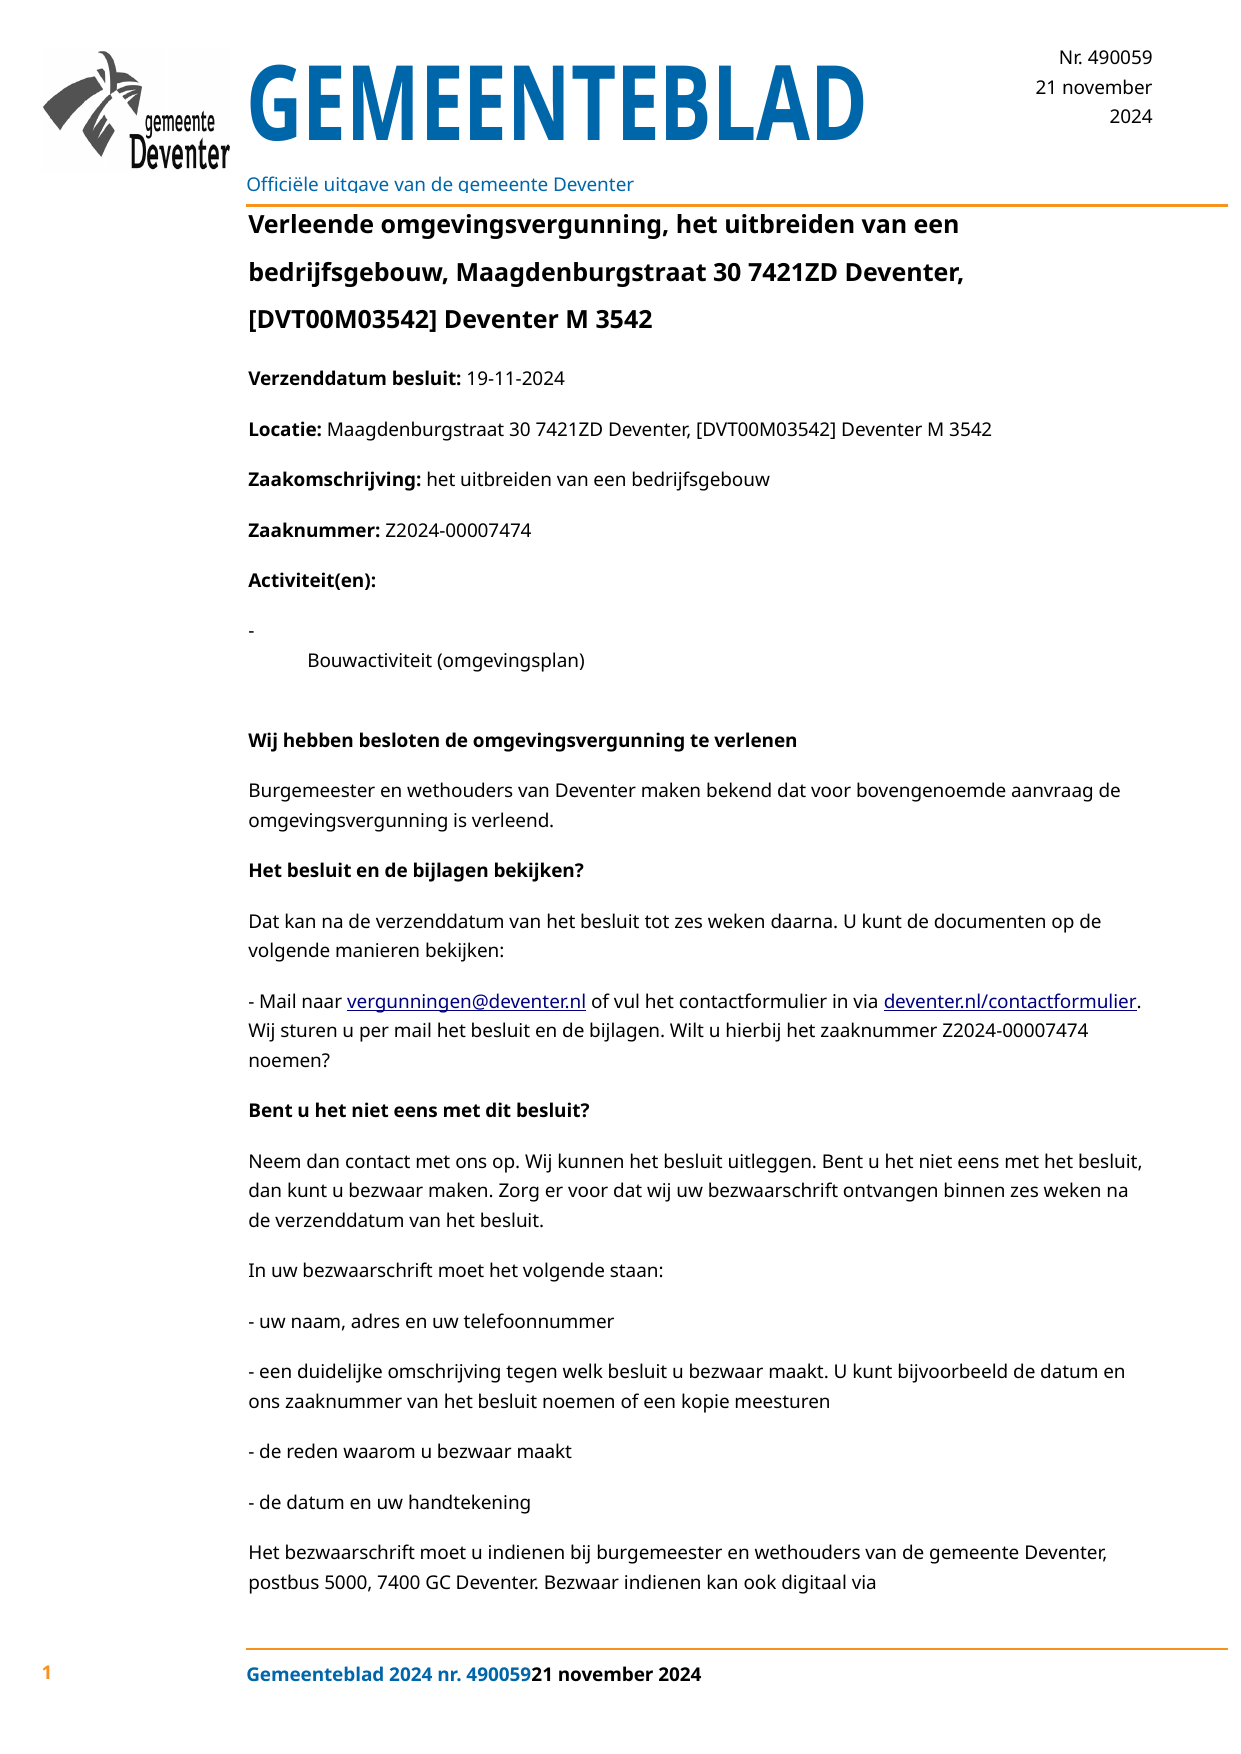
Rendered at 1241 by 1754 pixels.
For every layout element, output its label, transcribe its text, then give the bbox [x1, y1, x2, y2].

text - de reden waarom u bezwaar maakt [248, 1438, 1152, 1464]
text - de datum en uw handtekening [248, 1489, 1152, 1514]
text Dat kan na de verzenddatum van het besluit tot zes weken daarna. U kunt de documenten op de volgende manieren bekijken: [248, 908, 1152, 963]
text Burgemeester en wethouders van Deventer maken bekend dat voor bovengenoemde aanvraag de omgevingsvergunning is verleend. [248, 778, 1152, 833]
text Zaakomschrijving: het uitbreiden van een bedrijfsgebouw [248, 466, 1152, 492]
text - uw naam, adres en uw telefoonnummer [248, 1308, 1152, 1334]
text Zaaknummer: Z2024-00007474 [248, 517, 1152, 542]
text Verzenddatum besluit: 19-11-2024 [248, 366, 1152, 391]
text - Mail naar vergunningen@deventer.nl of vul het contactformulier in via deventer.nl/contactformulier. Wij sturen u per mail het besluit en de bijlagen. Wilt u hierbij het zaaknummer Z2024-00007474 noemen? [248, 988, 1152, 1073]
text Activiteit(en): [248, 567, 1152, 593]
text Het besluit en de bijlagen bekijken? [248, 858, 1152, 883]
text Het bezwaarschrift moet u indienen bij burgemeester en wethouders van de gemeente Deventer, postbus 5000, 7400 GC Deventer. Bezwaar indienen kan ook digitaal via [248, 1539, 1152, 1594]
list Bouwactiviteit (omgevingsplan) [248, 647, 1152, 673]
text Verleende omgevingsvergunning, het uitbreiden van een bedrijfsgebouw, Maagdenburgstraat 30 7421ZD Deventer, [DVT00M03542] Deventer M 3542 [248, 207, 1152, 336]
text Wij hebben besloten de omgevingsvergunning te verlenen [248, 727, 1152, 753]
text In uw bezwaarschrift moet het volgende staan: [248, 1258, 1152, 1283]
text Neem dan contact met ons op. Wij kunnen het besluit uitleggen. Bent u het niet eens met het besluit, dan kunt u bezwaar maken. Zorg er voor dat wij uw bezwaarschrift ontvangen binnen zes weken na de verzenddatum van het besluit. [248, 1148, 1152, 1233]
text Locatie: Maagdenburgstraat 30 7421ZD Deventer, [DVT00M03542] Deventer M 3542 [248, 416, 1152, 442]
picture [41, 47, 231, 172]
text - een duidelijke omschrijving tegen welk besluit u bezwaar maakt. U kunt bijvoorbeeld de datum en ons zaaknummer van het besluit noemen of een kopie meesturen [248, 1358, 1152, 1414]
text Bent u het niet eens met dit besluit? [248, 1098, 1152, 1123]
